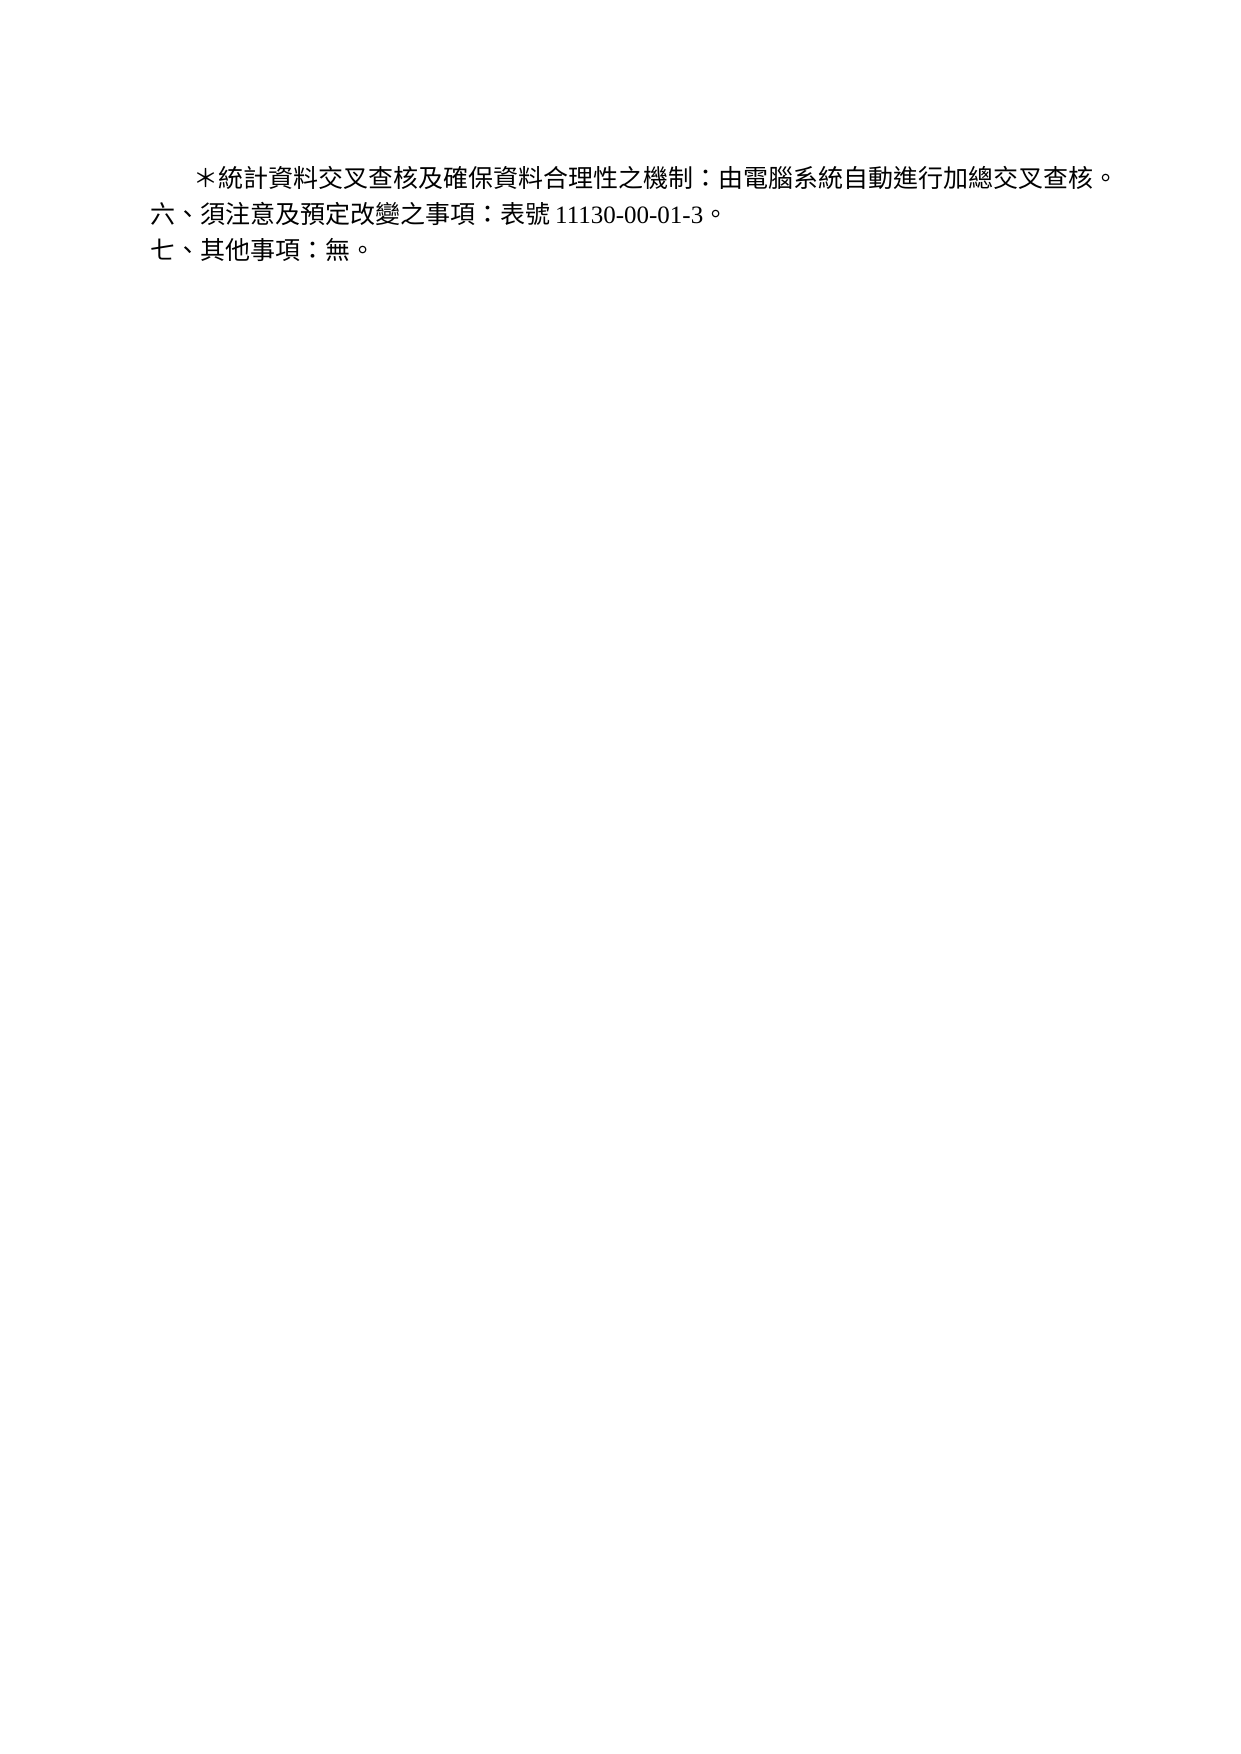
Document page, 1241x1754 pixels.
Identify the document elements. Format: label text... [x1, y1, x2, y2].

text 七、其他事項：無。 [150, 231, 1125, 267]
text ＊統計資料交叉查核及確保資料合理性之機制：由電腦系統自動進行加總交叉查核。 [187, 158, 1125, 194]
text 六、須注意及預定改變之事項：表號11130-00-01-3。 [150, 194, 1125, 231]
